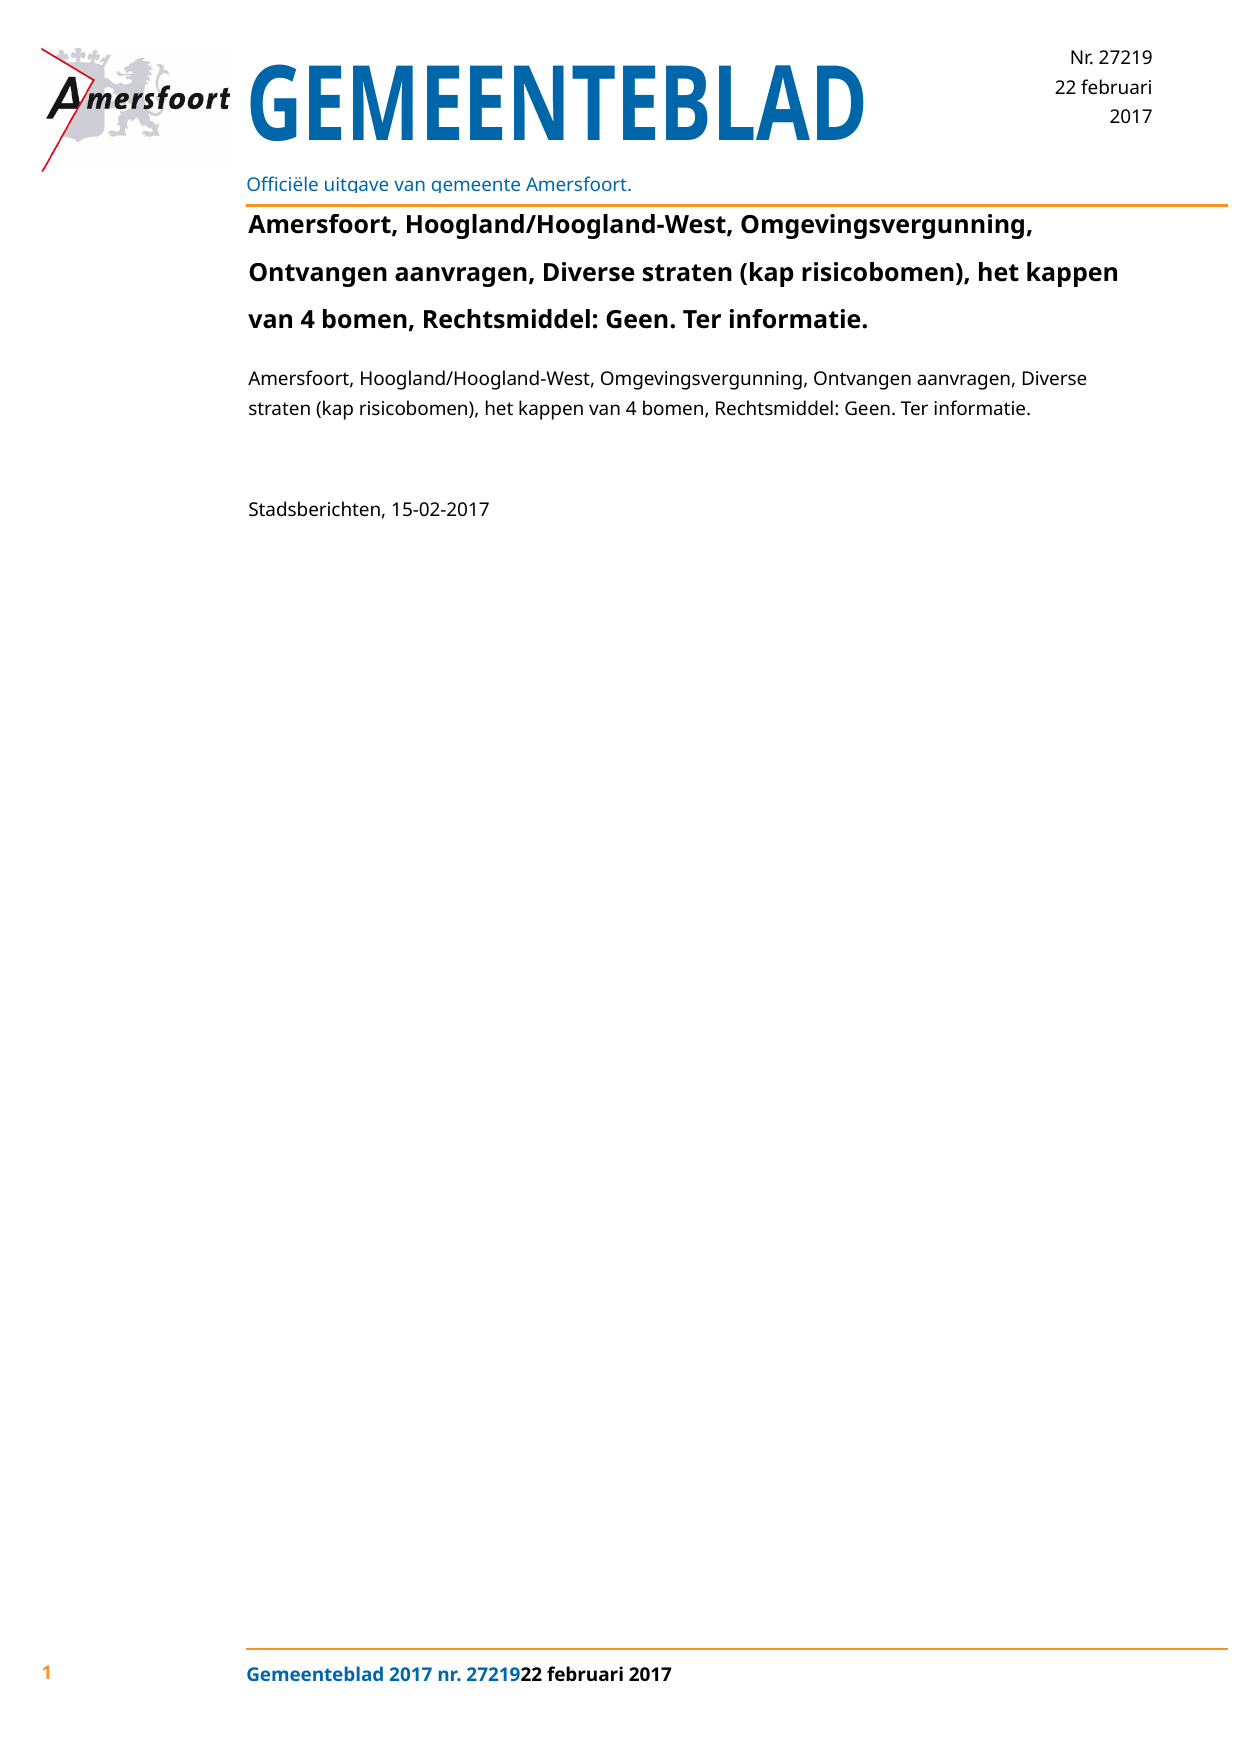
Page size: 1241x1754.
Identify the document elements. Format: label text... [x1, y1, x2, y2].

text Stadsberichten, 15-02-2017 [248, 496, 1152, 522]
picture [41, 47, 231, 172]
text Amersfoort, Hoogland/Hoogland-West, Omgevingsvergunning, Ontvangen aanvragen, Diverse straten (kap risicobomen), het kappen van 4 bomen, Rechtsmiddel: Geen. Ter informatie. [248, 366, 1152, 421]
text Amersfoort, Hoogland/Hoogland-West, Omgevingsvergunning, Ontvangen aanvragen, Diverse straten (kap risicobomen), het kappen van 4 bomen, Rechtsmiddel: Geen. Ter informatie. [248, 207, 1152, 336]
